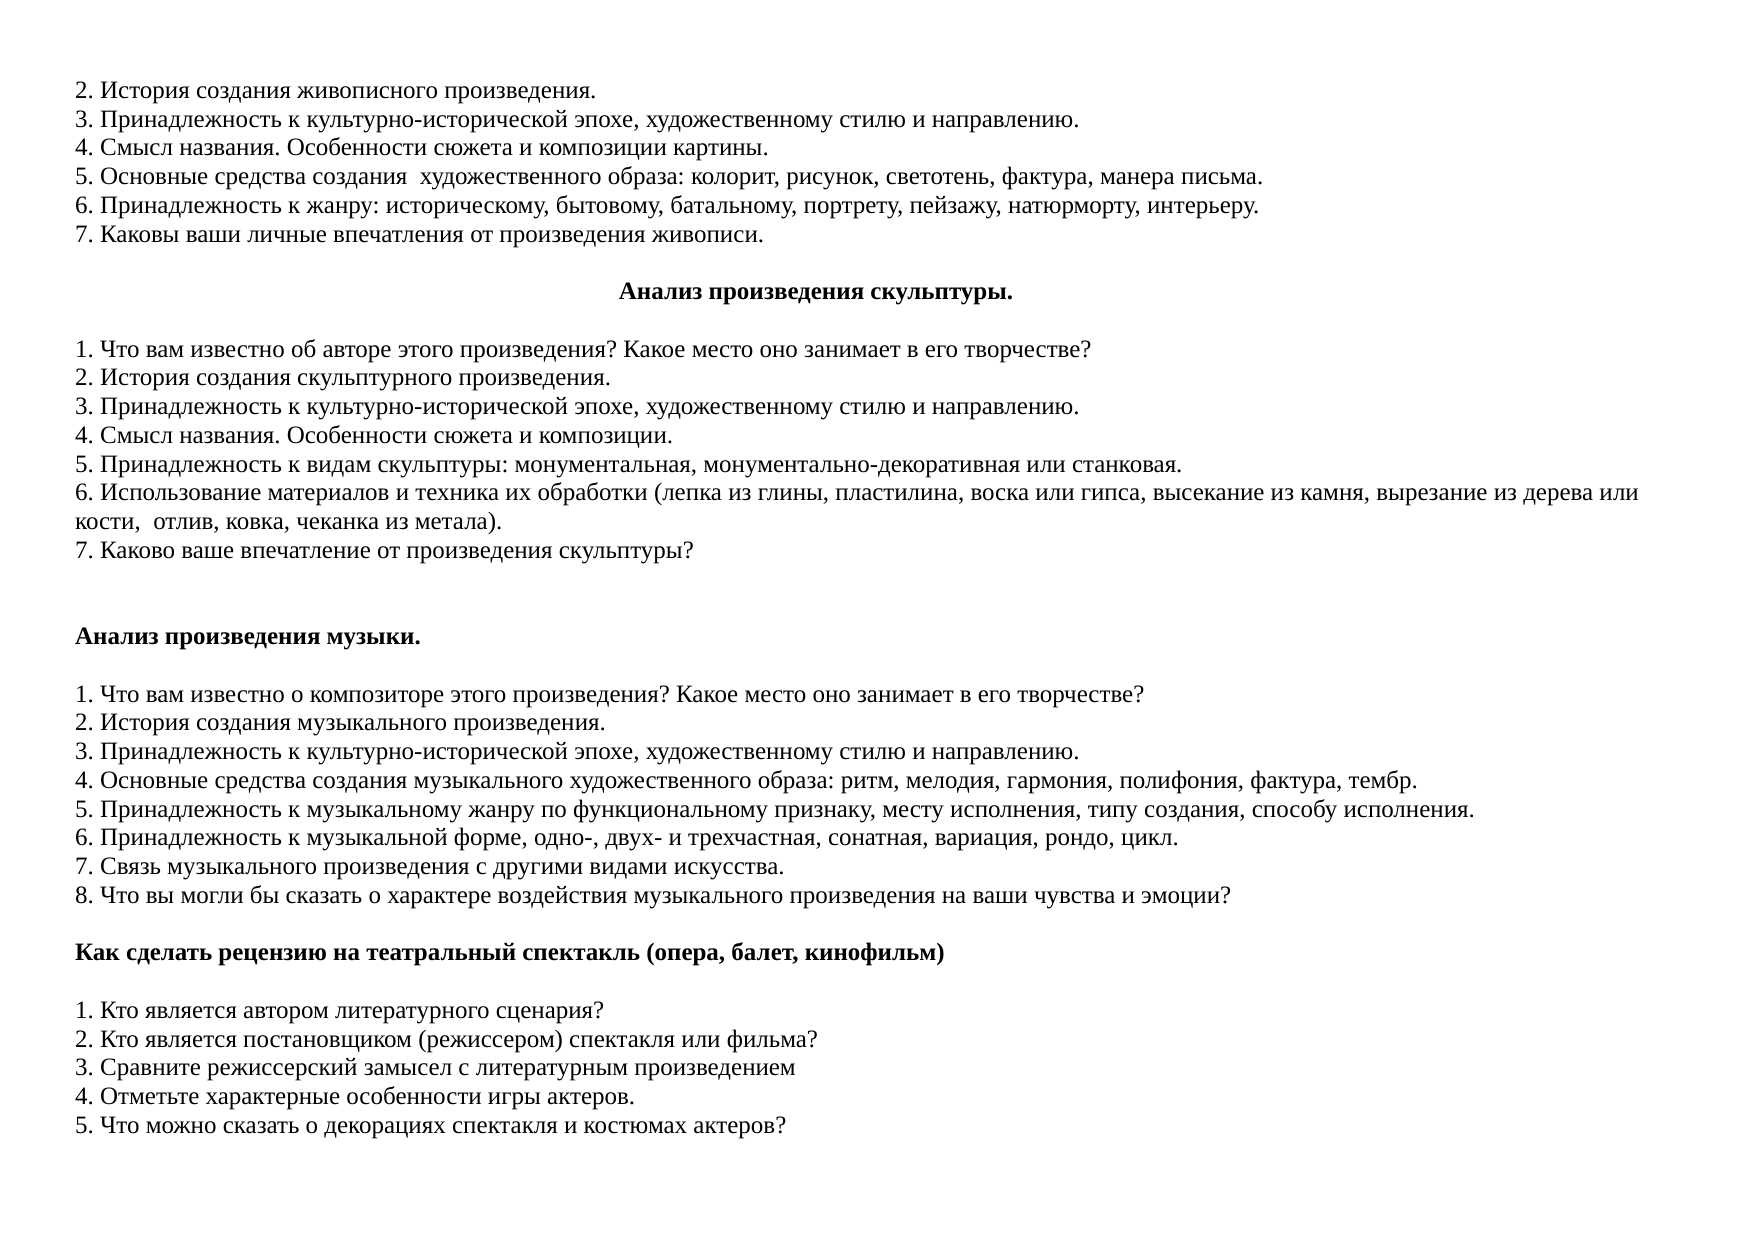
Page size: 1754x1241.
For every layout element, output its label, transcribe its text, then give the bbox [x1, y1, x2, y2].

text 2. История создания скульптурного произведения. [75, 362, 1679, 391]
text 6. Принадлежность к музыкальной форме, одно-, двух- и трехчастная, сонатная, вариация, рондо, цикл. [75, 822, 1679, 851]
text Анализ произведения скульптуры. [75, 276, 1679, 305]
text 3. Сравните режиссерский замысел с литературным произведением [75, 1052, 1679, 1081]
text 5. Принадлежность к видам скульптуры: монументальная, монументально-декоративная или станковая. [75, 449, 1679, 477]
text 4. Смысл названия. Особенности сюжета и композиции картины. [75, 132, 1679, 161]
text 2. История создания музыкального произведения. [75, 707, 1679, 736]
text 3. Принадлежность к культурно-исторической эпохе, художественному стилю и направлению. [75, 736, 1679, 765]
text 2. Кто является постановщиком (режиссером) спектакля или фильма? [75, 1024, 1679, 1052]
text Как сделать рецензию на театральный спектакль (опера, балет, кинофильм) [75, 937, 1679, 966]
text 3. Принадлежность к культурно-исторической эпохе, художественному стилю и направлению. [75, 104, 1679, 132]
text 3. Принадлежность к культурно-исторической эпохе, художественному стилю и направлению. [75, 391, 1679, 420]
text 6. Использование материалов и техника их обработки (лепка из глины, пластилина, воска или гипса, высекание из камня, вырезание из дерева или кости, отлив, ковка, чеканка из метала). [75, 477, 1679, 535]
text 8. Что вы могли бы сказать о характере воздействия музыкального произведения на ваши чувства и эмоции? [75, 880, 1679, 909]
text 1. Что вам известно о композиторе этого произведения? Какое место оно занимает в его творчестве? [75, 679, 1679, 707]
text 1. Что вам известно об авторе этого произведения? Какое место оно занимает в его творчестве? [75, 334, 1679, 362]
text 7. Каково ваше впечатление от произведения скульптуры? [75, 535, 1679, 564]
text 4. Основные средства создания музыкального художественного образа: ритм, мелодия, гармония, полифония, фактура, тембр. [75, 765, 1679, 794]
text Анализ произведения музыки. [75, 621, 1679, 650]
text 4. Отметьте характерные особенности игры актеров. [75, 1081, 1679, 1110]
text 5. Основные средства создания художественного образа: колорит, рисунок, светотень, фактура, манера письма. [75, 161, 1679, 190]
text 7. Связь музыкального произведения с другими видами искусства. [75, 851, 1679, 880]
text 5. Что можно сказать о декорациях спектакля и костюмах актеров? [75, 1110, 1679, 1139]
text 1. Кто является автором литературного сценария? [75, 995, 1679, 1024]
text 6. Принадлежность к жанру: историческому, бытовому, батальному, портрету, пейзажу, натюрморту, интерьеру. [75, 190, 1679, 219]
text 4. Смысл названия. Особенности сюжета и композиции. [75, 420, 1679, 449]
text 5. Принадлежность к музыкальному жанру по функциональному признаку, месту исполнения, типу создания, способу исполнения. [75, 794, 1679, 822]
text 7. Каковы ваши личные впечатления от произведения живописи. [75, 219, 1679, 247]
text 2. История создания живописного произведения. [75, 75, 1679, 104]
